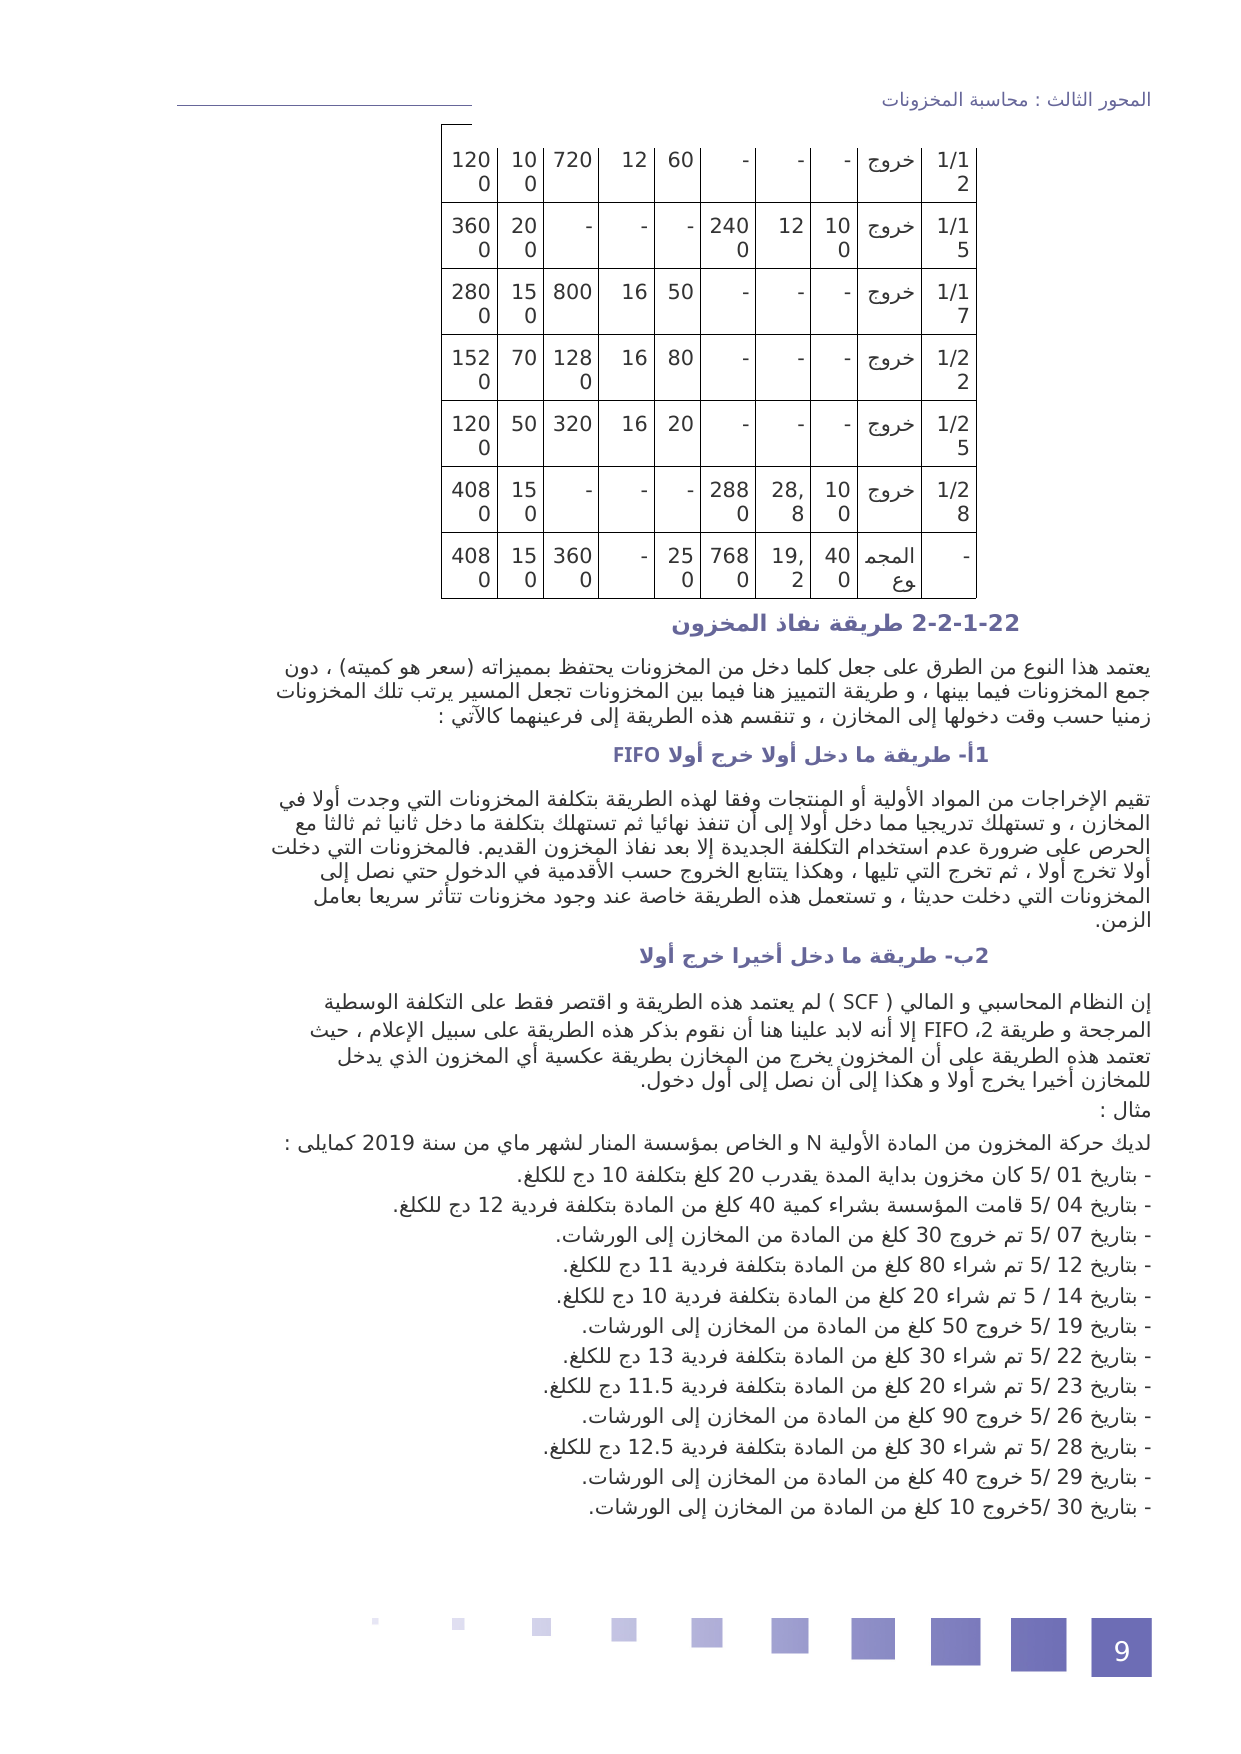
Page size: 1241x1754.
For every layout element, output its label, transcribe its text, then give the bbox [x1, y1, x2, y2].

table_cell 2800 [442, 269, 497, 334]
table_cell 150 [498, 269, 543, 334]
picture [177, 1618, 1152, 1677]
table_cell 720 [544, 148, 598, 202]
table_cell 4080 [442, 467, 497, 532]
table_cell 28,8 [756, 467, 810, 532]
table_cell 150 [498, 533, 543, 598]
table_cell - [756, 335, 810, 400]
table_cell 1/15 [922, 203, 976, 268]
table_cell - [655, 203, 700, 268]
table_cell خروج [858, 335, 921, 400]
text - بتاريخ 22 /5 تم شراء 30 كلغ من المادة بتكلفة فردية 13 دج للكلغ. [266, 1344, 1152, 1368]
table_cell - [811, 269, 857, 334]
title أ- طريقة ما دخل أولا خرج أولا FIFO [266, 740, 1004, 768]
table_cell خروج [858, 401, 921, 466]
text لديك حركة المخزون من المادة الأولية N و الخاص بمؤسسة المنار لشهر ماي من سنة 2019 كمايلى : [266, 1128, 1152, 1157]
table_cell 7680 [701, 533, 755, 598]
title ب- طريقة ما دخل أخيرا خرج أولا [266, 944, 1004, 968]
table_cell 400 [811, 533, 857, 598]
table_cell 80 [655, 335, 700, 400]
table_cell 3600 [442, 203, 497, 268]
table_cell 16 [599, 269, 654, 334]
table_cell خروج [858, 203, 921, 268]
table_cell 250 [655, 533, 700, 598]
table_cell 200 [498, 203, 543, 268]
table_cell 16 [599, 401, 654, 466]
table_cell 100 [498, 148, 543, 202]
text - بتاريخ 29 /5 خروج 40 كلغ من المادة من المخازن إلى الورشات. [266, 1465, 1152, 1489]
table_cell 2400 [701, 203, 755, 268]
table_cell 2880 [701, 467, 755, 532]
text - بتاريخ 01 /5 كان مخزون بداية المدة يقدرب 20 كلغ بتكلفة 10 دج للكلغ. [266, 1163, 1152, 1187]
text - بتاريخ 19 /5 خروج 50 كلغ من المادة من المخازن إلى الورشات. [266, 1314, 1152, 1338]
table_cell 100 [811, 467, 857, 532]
table_cell 1280 [544, 335, 598, 400]
text - بتاريخ 04 /5 قامت المؤسسة بشراء كمية 40 كلغ من المادة بتكلفة فردية 12 دج للكلغ. [266, 1193, 1152, 1217]
table_cell 50 [498, 401, 543, 466]
text تقيم الإخراجات من المواد الأولية أو المنتجات وفقا لهذه الطريقة بتكلفة المخزونات التي وجدت أولا في المخازن ، و تستهلك تدريجيا مما دخل أولا إلى أن تنفذ نهائيا ثم تستهلك بتكلفة ما دخل ثانيا ثم ثالثا مع الحرص على ضرورة عدم استخدام التكلفة الجديدة إلا بعد نفاذ المخزون القديم. فالمخزونات التي دخلت أولا تخرج أولا ، ثم تخرج التي تليها ، وهكذا يتتابع الخروج حسب الأقدمية في الدخول حتي نصل إلى المخزونات التي دخلت حديثا ، و تستعمل هذه الطريقة خاصة عند وجود مخزونات تتأثر سريعا بعامل الزمن. [266, 787, 1152, 932]
table_cell خروج [858, 467, 921, 532]
text مثال : [266, 1098, 1152, 1123]
table_cell خروج [858, 148, 921, 202]
table_cell - [544, 467, 598, 532]
table_cell 1/17 [922, 269, 976, 334]
text - بتاريخ 07 /5 تم خروج 30 كلغ من المادة من المخازن إلى الورشات. [266, 1223, 1152, 1248]
text - بتاريخ 12 /5 تم شراء 80 كلغ من المادة بتكلفة فردية 11 دج للكلغ. [266, 1253, 1152, 1278]
text إن النظام المحاسبي و المالي ( SCF ) لم يعتمد هذه الطريقة و اقتصر فقط على التكلفة الوسطية المرجحة و طريقة FIFO ،2 إلا أنه لابد علينا هنا أن نقوم بذكر هذه الطريقة على سبيل الإعلام ، حيث تعتمد هذه الطريقة على أن المخزون يخرج من المخازن بطريقة عكسية أي المخزون الذي يدخل للمخازن أخيرا يخرج أولا و هكذا إلى أن نصل إلى أول دخول. [266, 987, 1152, 1092]
table_cell 1520 [442, 335, 497, 400]
table_cell 1/28 [922, 467, 976, 532]
table_cell 150 [498, 467, 543, 532]
table_cell 800 [544, 269, 598, 334]
text - بتاريخ 23 /5 تم شراء 20 كلغ من المادة بتكلفة فردية 11.5 دج للكلغ. [266, 1374, 1152, 1399]
table_cell 1200 [442, 401, 497, 466]
table_cell 16 [599, 335, 654, 400]
table_cell 70 [498, 335, 543, 400]
table_cell - [922, 533, 976, 598]
text - بتاريخ 28 /5 تم شراء 30 كلغ من المادة بتكلفة فردية 12.5 دج للكلغ. [266, 1435, 1152, 1459]
text - بتاريخ 26 /5 خروج 90 كلغ من المادة من المخازن إلى الورشات. [266, 1404, 1152, 1429]
table_cell - [756, 401, 810, 466]
table_cell - [655, 467, 700, 532]
table_cell المجموع [858, 533, 921, 598]
text يعتمد هذا النوع من الطرق على جعل كلما دخل من المخزونات يحتفظ بمميزاته (سعر هو كميته) ، دون جمع المخزونات فيما بينها ، و طريقة التمييز هنا فيما بين المخزونات تجعل المسير يرتب تلك المخزونات زمنيا حسب وقت دخولها إلى المخازن ، و تنقسم هذه الطريقة إلى فرعينهما كالآتي : [266, 655, 1152, 728]
table_cell - [599, 467, 654, 532]
table_cell - [599, 533, 654, 598]
table_cell - [701, 335, 755, 400]
table_cell - [811, 401, 857, 466]
table_cell 19,2 [756, 533, 810, 598]
table_cell 12 [599, 148, 654, 202]
table_cell 12 [756, 203, 810, 268]
table_cell 20 [655, 401, 700, 466]
title 2-2-1-2 طريقة نفاذ المخزون [266, 610, 1033, 637]
table_cell - [811, 335, 857, 400]
table_cell - [701, 269, 755, 334]
table_cell 100 [811, 203, 857, 268]
table_cell 1/12 [922, 148, 976, 202]
table_cell 1/25 [922, 401, 976, 466]
table_cell - [811, 148, 857, 202]
table_cell - [756, 148, 810, 202]
table_cell 60 [655, 148, 700, 202]
table_cell 4080 [442, 533, 497, 598]
table_cell خروج [858, 269, 921, 334]
table_cell 320 [544, 401, 598, 466]
table_cell - [701, 148, 755, 202]
text - بتاريخ 30 /5خروج 10 كلغ من المادة من المخازن إلى الورشات. [266, 1495, 1152, 1519]
table_cell - [701, 401, 755, 466]
table_cell - [544, 203, 598, 268]
table_cell - [756, 269, 810, 334]
table_cell 1/22 [922, 335, 976, 400]
table_cell 1200 [442, 125, 497, 202]
table_cell 3600 [544, 533, 598, 598]
text - بتاريخ 14 / 5 تم شراء 20 كلغ من المادة بتكلفة فردية 10 دج للكلغ. [266, 1284, 1152, 1308]
table_cell - [599, 203, 654, 268]
table_cell 50 [655, 269, 700, 334]
